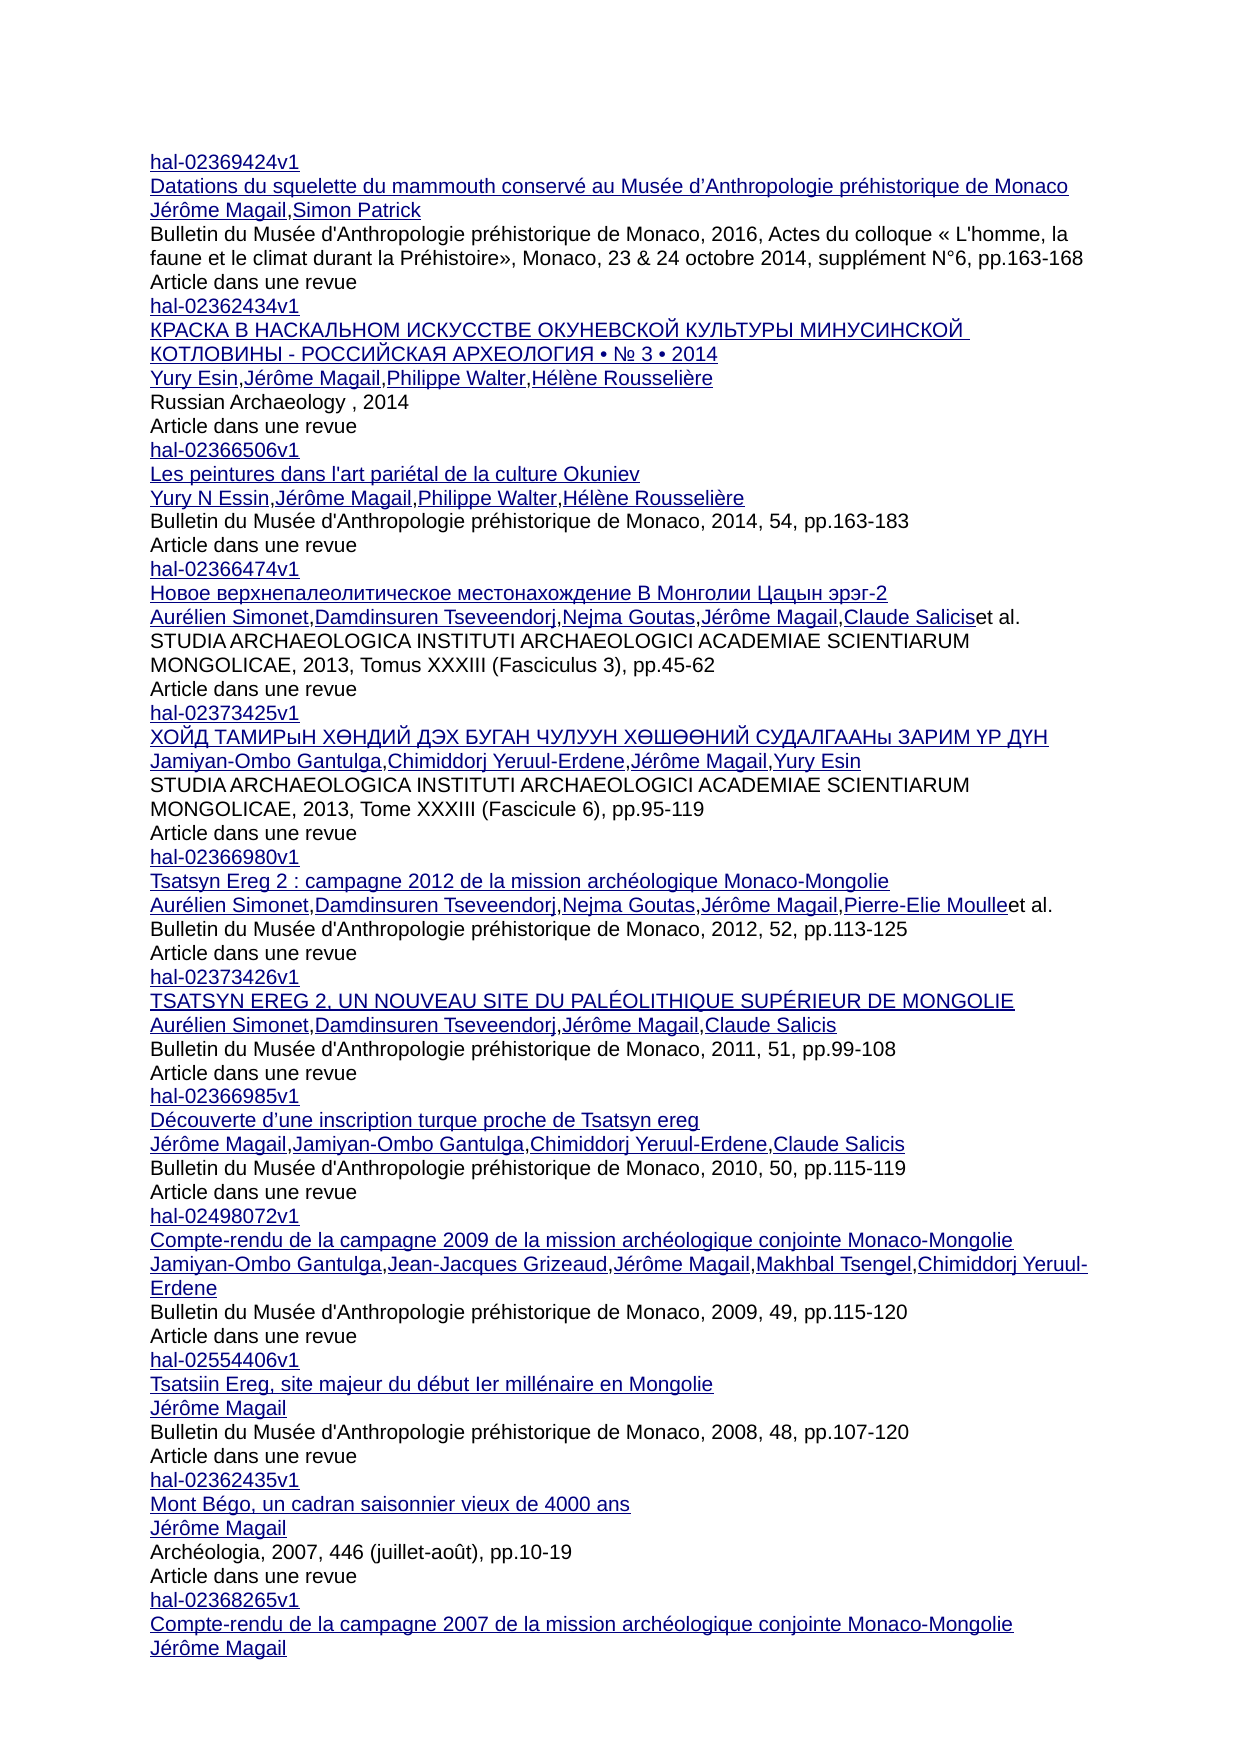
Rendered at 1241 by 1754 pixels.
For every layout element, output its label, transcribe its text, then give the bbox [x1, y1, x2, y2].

table_cell КРАСКА В НАСКАЛЬНОМ ИСКУССТВЕ ОКУНЕВСКОЙ КУЛЬТУРЫ МИНУСИНСКОЙ КОТЛОВИНЫ - РОССИЙСКАЯ АРХЕОЛОГИЯ • № 3 • 2014 Yury Esin,Jérôme Magail,Philippe Walter,Hélène Rousselière Russian Archaeology , 2014 Article dans une revue hal-02366506v1 [150, 318, 1090, 461]
table_cell Compte-rendu de la campagne 2009 de la mission archéologique conjointe Monaco-Mongolie Jamiyan-Ombo Gantulga,Jean-Jacques Grizeaud,Jérôme Magail,Makhbal Tsengel,Chimiddorj Yeruul-Erdene Bulletin du Musée d'Anthropologie préhistorique de Monaco, 2009, 49, pp.115-120 Article dans une revue hal-02554406v1 [150, 1228, 1090, 1372]
table_cell Tsatsiin Ereg, site majeur du début Ier millénaire en Mongolie Jérôme Magail Bulletin du Musée d'Anthropologie préhistorique de Monaco, 2008, 48, pp.107-120 Article dans une revue hal-02362435v1 [150, 1372, 1090, 1492]
table_cell Tsatsyn Ereg 2 : campagne 2012 de la mission archéologique Monaco-Mongolie Aurélien Simonet,Damdinsuren Tseveendorj,Nejma Goutas,Jérôme Magail,Pierre-Elie Moulleet al. Bulletin du Musée d'Anthropologie préhistorique de Monaco, 2012, 52, pp.113-125 Article dans une revue hal-02373426v1 [150, 869, 1090, 988]
table_cell Les peintures dans l'art pariétal de la culture Okuniev Yury N Essin,Jérôme Magail,Philippe Walter,Hélène Rousselière Bulletin du Musée d'Anthropologie préhistorique de Monaco, 2014, 54, pp.163-183 Article dans une revue hal-02366474v1 [150, 461, 1090, 581]
table_cell Новое верхнепалеолитическое местонахождение В Монголии Цацын эрэг-2 Aurélien Simonet,Damdinsuren Tseveendorj,Nejma Goutas,Jérôme Magail,Claude Saliciset al. STUDIA ARCHAEOLOGICA INSTITUTI ARCHAEOLOGICI ACADEMIAE SCIENTIARUM MONGOLICAE, 2013, Tomus XXXIII (Fasciculus 3), pp.45-62 Article dans une revue hal-02373425v1 [150, 581, 1090, 725]
table_cell ХОЙД ТАМИРыН ХӨНДИЙ ДЭХ БУГАН ЧУЛУУН ХӨШӨӨНИЙ СУДАЛГААНы ЗАРИМ ҮР ДҮН Jamiyan-Ombo Gantulga,Chimiddorj Yeruul-Erdene,Jérôme Magail,Yury Esin STUDIA ARCHAEOLOGICA INSTITUTI ARCHAEOLOGICI ACADEMIAE SCIENTIARUM MONGOLICAE, 2013, Tome XXXIII (Fascicule 6), pp.95-119 Article dans une revue hal-02366980v1 [150, 725, 1090, 869]
table_cell Mont Bégo, un cadran saisonnier vieux de 4000 ans Jérôme Magail Archéologia, 2007, 446 (juillet-août), pp.10-19 Article dans une revue hal-02368265v1 [150, 1492, 1090, 1611]
table_cell TSATSYN EREG 2, UN NOUVEAU SITE DU PALÉOLITHIQUE SUPÉRIEUR DE MONGOLIE Aurélien Simonet,Damdinsuren Tseveendorj,Jérôme Magail,Claude Salicis Bulletin du Musée d'Anthropologie préhistorique de Monaco, 2011, 51, pp.99-108 Article dans une revue hal-02366985v1 [150, 989, 1090, 1108]
table_cell Découverte d’une inscription turque proche de Tsatsyn ereg Jérôme Magail,Jamiyan-Ombo Gantulga,Chimiddorj Yeruul-Erdene,Claude Salicis Bulletin du Musée d'Anthropologie préhistorique de Monaco, 2010, 50, pp.115-119 Article dans une revue hal-02498072v1 [150, 1108, 1090, 1228]
table_cell Compte-rendu de la campagne 2007 de la mission archéologique conjointe Monaco-Mongolie Jérôme Magail [150, 1611, 1090, 1659]
table_cell Datations du squelette du mammouth conservé au Musée d’Anthropologie préhistorique de Monaco Jérôme Magail,Simon Patrick Bulletin du Musée d'Anthropologie préhistorique de Monaco, 2016, Actes du colloque « L'homme, la faune et le climat durant la Préhistoire», Monaco, 23 & 24 octobre 2014, supplément N°6, pp.163-168 Article dans une revue hal-02362434v1 [150, 174, 1090, 318]
table_cell hal-02369424v1 [150, 150, 1090, 174]
